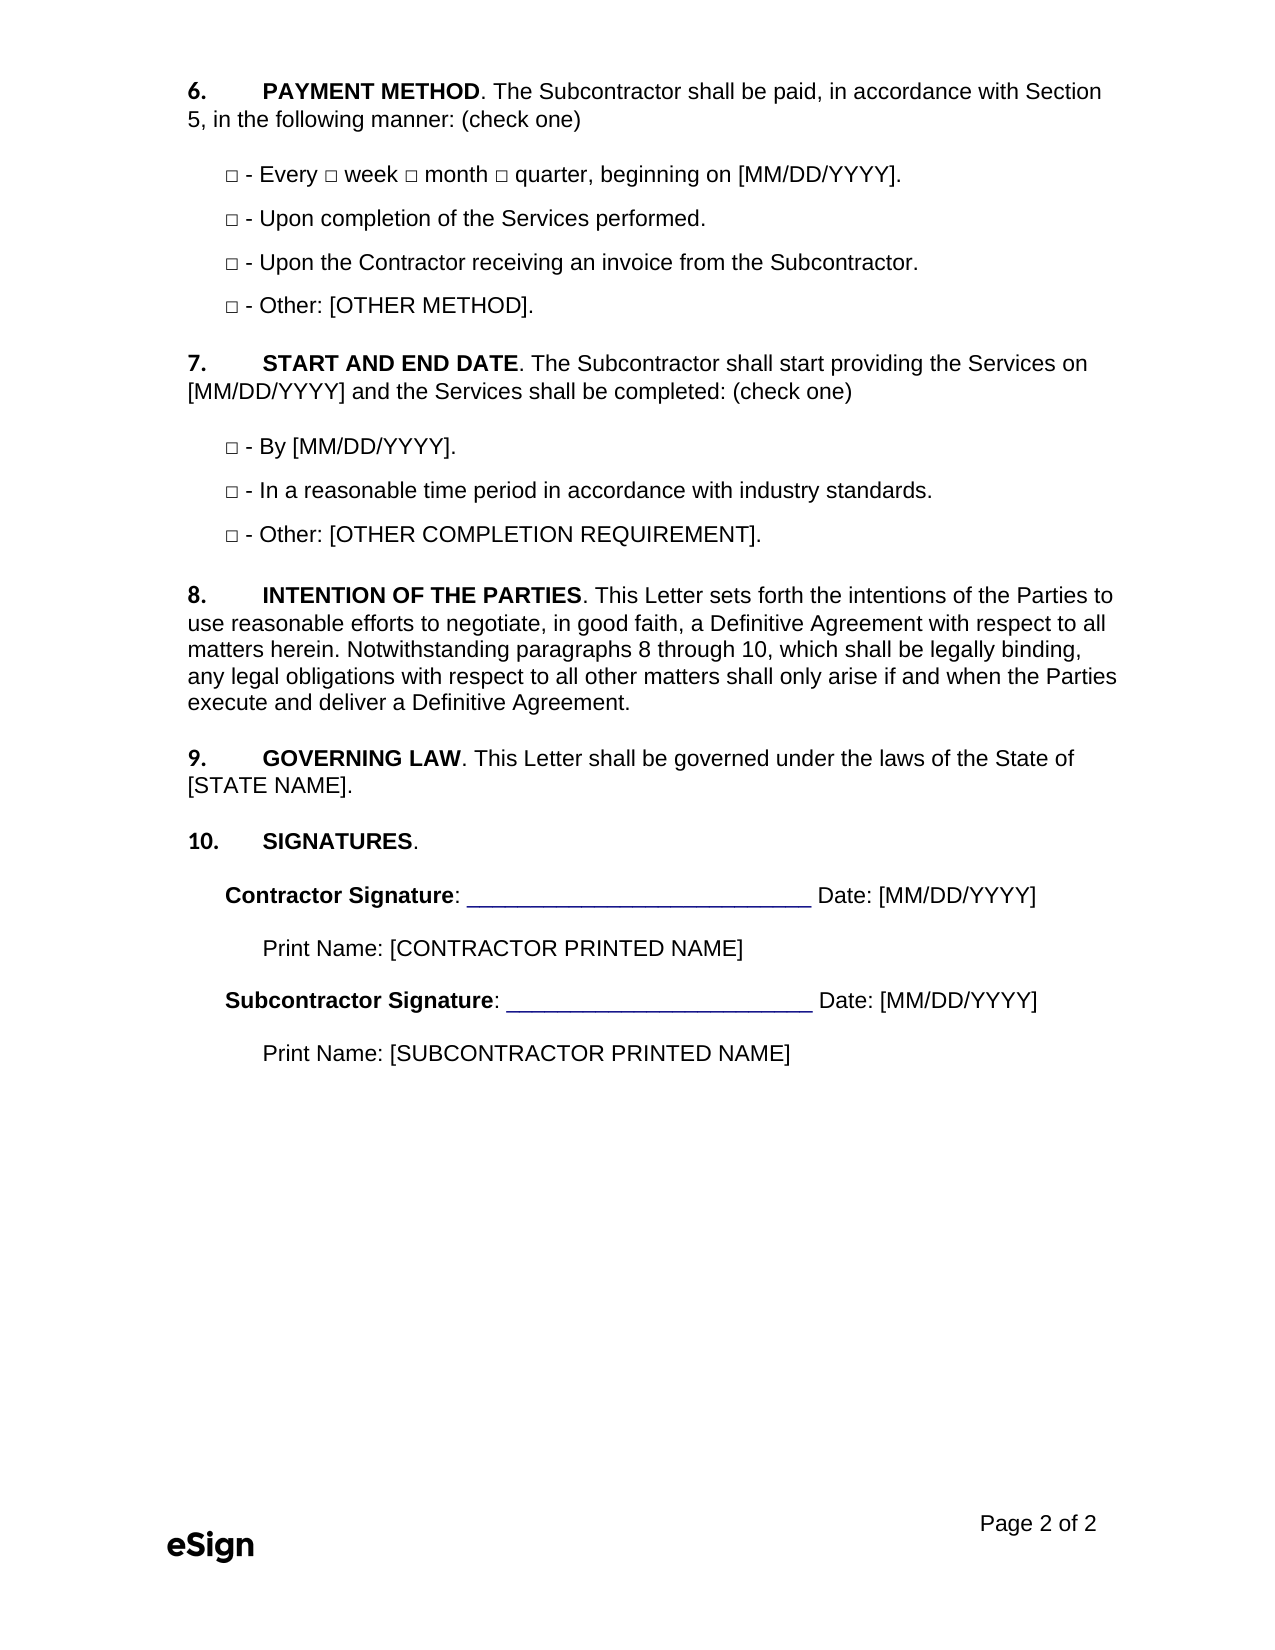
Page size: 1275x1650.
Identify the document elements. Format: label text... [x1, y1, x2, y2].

text ☐ - Upon completion of the Services performed. [225, 202, 1125, 233]
subtitle Contractor Signature: ___________________________ Date: [MM/DD/YYYY] [225, 882, 1125, 908]
subtitle Print Name: [CONTRACTOR PRINTED NAME] [262, 935, 1125, 961]
list GOVERNING LAW. This Letter shall be governed under the laws of the State of [STATE NAME]. [187, 742, 1125, 799]
subtitle Print Name: [SUBCONTRACTOR PRINTED NAME] [262, 1040, 1125, 1066]
text ☐ - Upon the Contractor receiving an invoice from the Subcontractor. [225, 246, 1125, 277]
text ☐ - Every ☐ week ☐ month ☐ quarter, beginning on [MM/DD/YYYY]. [225, 158, 1125, 189]
text ☐ - By [MM/DD/YYYY]. [225, 430, 1125, 462]
list START AND END DATE. The Subcontractor shall start providing the Services on [MM/DD/YYYY] and the Services shall be completed: (check one) [187, 347, 1125, 404]
text ☐ - Other: [OTHER METHOD]. [225, 289, 1125, 321]
list SIGNATURES. [187, 825, 1125, 856]
text ☐ - Other: [OTHER COMPLETION REQUIREMENT]. [225, 518, 1125, 579]
list INTENTION OF THE PARTIES. This Letter sets forth the intentions of the Parties to use reasonable efforts to negotiate, in good faith, a Definitive Agreement with respect to all matters herein. Notwithstanding paragraphs 8 through 10, which shall be legally binding, any legal obligations with respect to all other matters shall only arise if and when the Parties execute and deliver a Definitive Agreement. [187, 579, 1125, 716]
text ☐ - In a reasonable time period in accordance with industry standards. [225, 474, 1125, 505]
subtitle Subcontractor Signature: ________________________ Date: [MM/DD/YYYY] [225, 987, 1125, 1014]
list PAYMENT METHOD. The Subcontractor shall be paid, in accordance with Section 5, in the following manner: (check one) [187, 75, 1125, 132]
